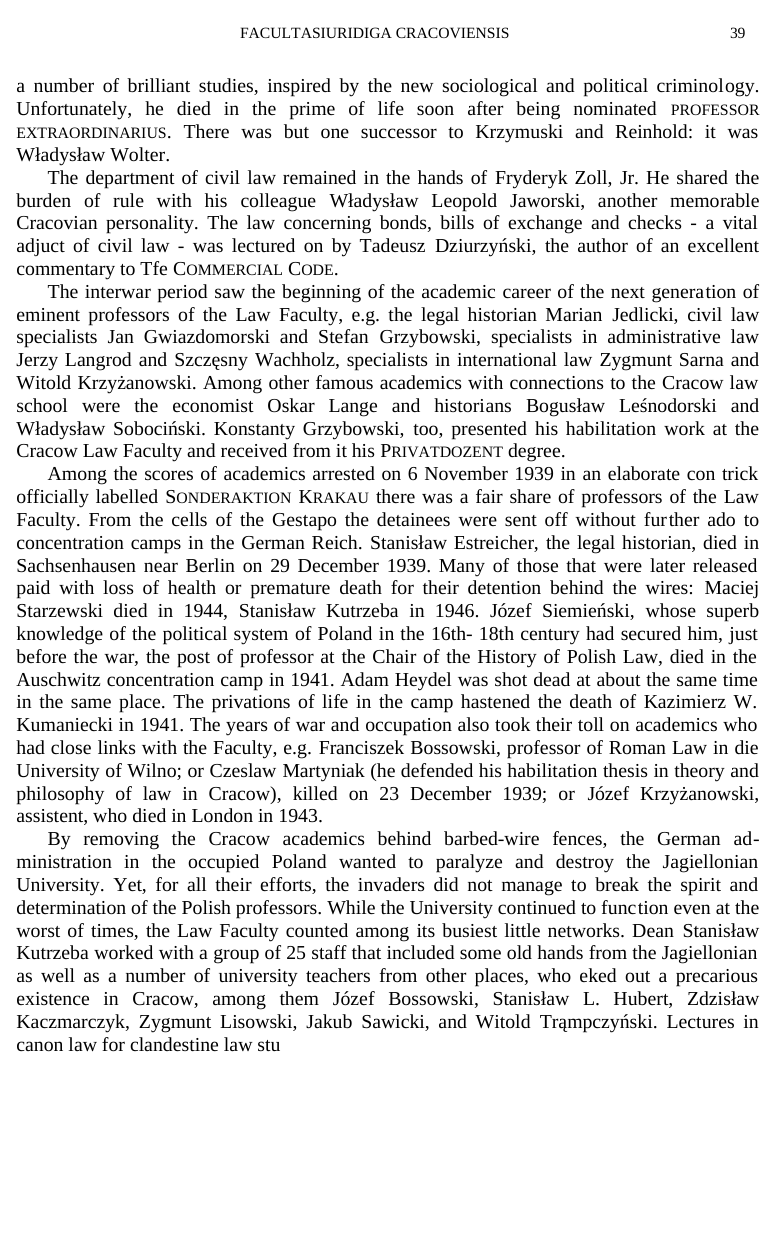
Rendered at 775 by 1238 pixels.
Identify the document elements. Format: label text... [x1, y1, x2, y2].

text The interwar period saw the beginning of the academic career of the next genera­tion of eminent professors of the Law Faculty, e.g. the legal historian Marian Jedlicki, civil law specialists Jan Gwiazdomorski and Stefan Grzybowski, specialists in admin­istrative law Jerzy Langrod and Szczęsny Wachholz, specialists in international law Zygmunt Sarna and Witold Krzyżanowski. Among other famous academics with connections to the Cracow law school were the economist Oskar Lange and histori­ans Bogusław Leśnodorski and Władysław Sobociński. Konstanty Grzybowski, too, presented his habilitation work at the Cracow Law Faculty and received from it his Privatdozent degree. [16, 280, 759, 462]
text a number of brilliant studies, inspired by the new sociological and political criminol­ogy. Unfortunately, he died in the prime of life soon after being nominated professor extraordinarius. There was but one successor to Krzymuski and Reinhold: it was Władysław Wolter. [16, 74, 759, 166]
text 39 [730, 23, 753, 41]
text By removing the Cracow academics behind barbed-wire fences, the German ad­ministration in the occupied Poland wanted to paralyze and destroy the Jagiellonian University. Yet, for all their efforts, the invaders did not manage to break the spirit and determination of the Polish professors. While the University continued to func­tion even at the worst of times, the Law Faculty counted among its busiest little networks. Dean Stanisław Kutrzeba worked with a group of 25 staff that included some old hands from the Jagiellonian as well as a number of university teachers from other places, who eked out a precarious existence in Cracow, among them Józef Bossowski, Stanisław L. Hubert, Zdzisław Kaczmarczyk, Zygmunt Lisowski, Jakub Sawicki, and Witold Trąmpczyński. Lectures in canon law for clandestine law stu­ [16, 827, 759, 1055]
text Among the scores of academics arrested on 6 November 1939 in an elaborate con trick officially labelled Sonderaktion Krakau there was a fair share of professors of the Law Faculty. From the cells of the Gestapo the detainees were sent off without fur­ther ado to concentration camps in the German Reich. Stanisław Estreicher, the legal historian, died in Sachsenhausen near Berlin on 29 December 1939. Many of those that were later released paid with loss of health or premature death for their detention behind the wires: Maciej Starzewski died in 1944, Stanisław Kutrzeba in 1946. Józef Siemieński, whose superb knowledge of the political system of Poland in the 16th- 18th century had secured him, just before the war, the post of professor at the Chair of the History of Polish Law, died in the Auschwitz concentration camp in 1941. Adam Heydel was shot dead at about the same time in the same place. The privations of life in the camp hastened the death of Kazimierz W. Kumaniecki in 1941. The years of war and occupation also took their toll on academics who had close links with the Faculty, e.g. Franciszek Bossowski, professor of Roman Law in die University of Wilno; or Czeslaw Martyniak (he defended his habilitation thesis in theory and phi­losophy of law in Cracow), killed on 23 December 1939; or Józef Krzyżanowski, assistent, who died in London in 1943. [16, 462, 759, 827]
text The department of civil law remained in the hands of Fryderyk Zoll, Jr. He shared the burden of rule with his colleague Władysław Leopold Jaworski, another memo­rable Cracovian personality. The law concerning bonds, bills of exchange and checks - a vital adjuct of civil law - was lectured on by Tadeusz Dziurzyński, the author of an excellent commentary to Tfe Commercial Code. [16, 166, 759, 280]
text FACULTASIURIDIGA CRACOVIENSIS [240, 23, 528, 41]
